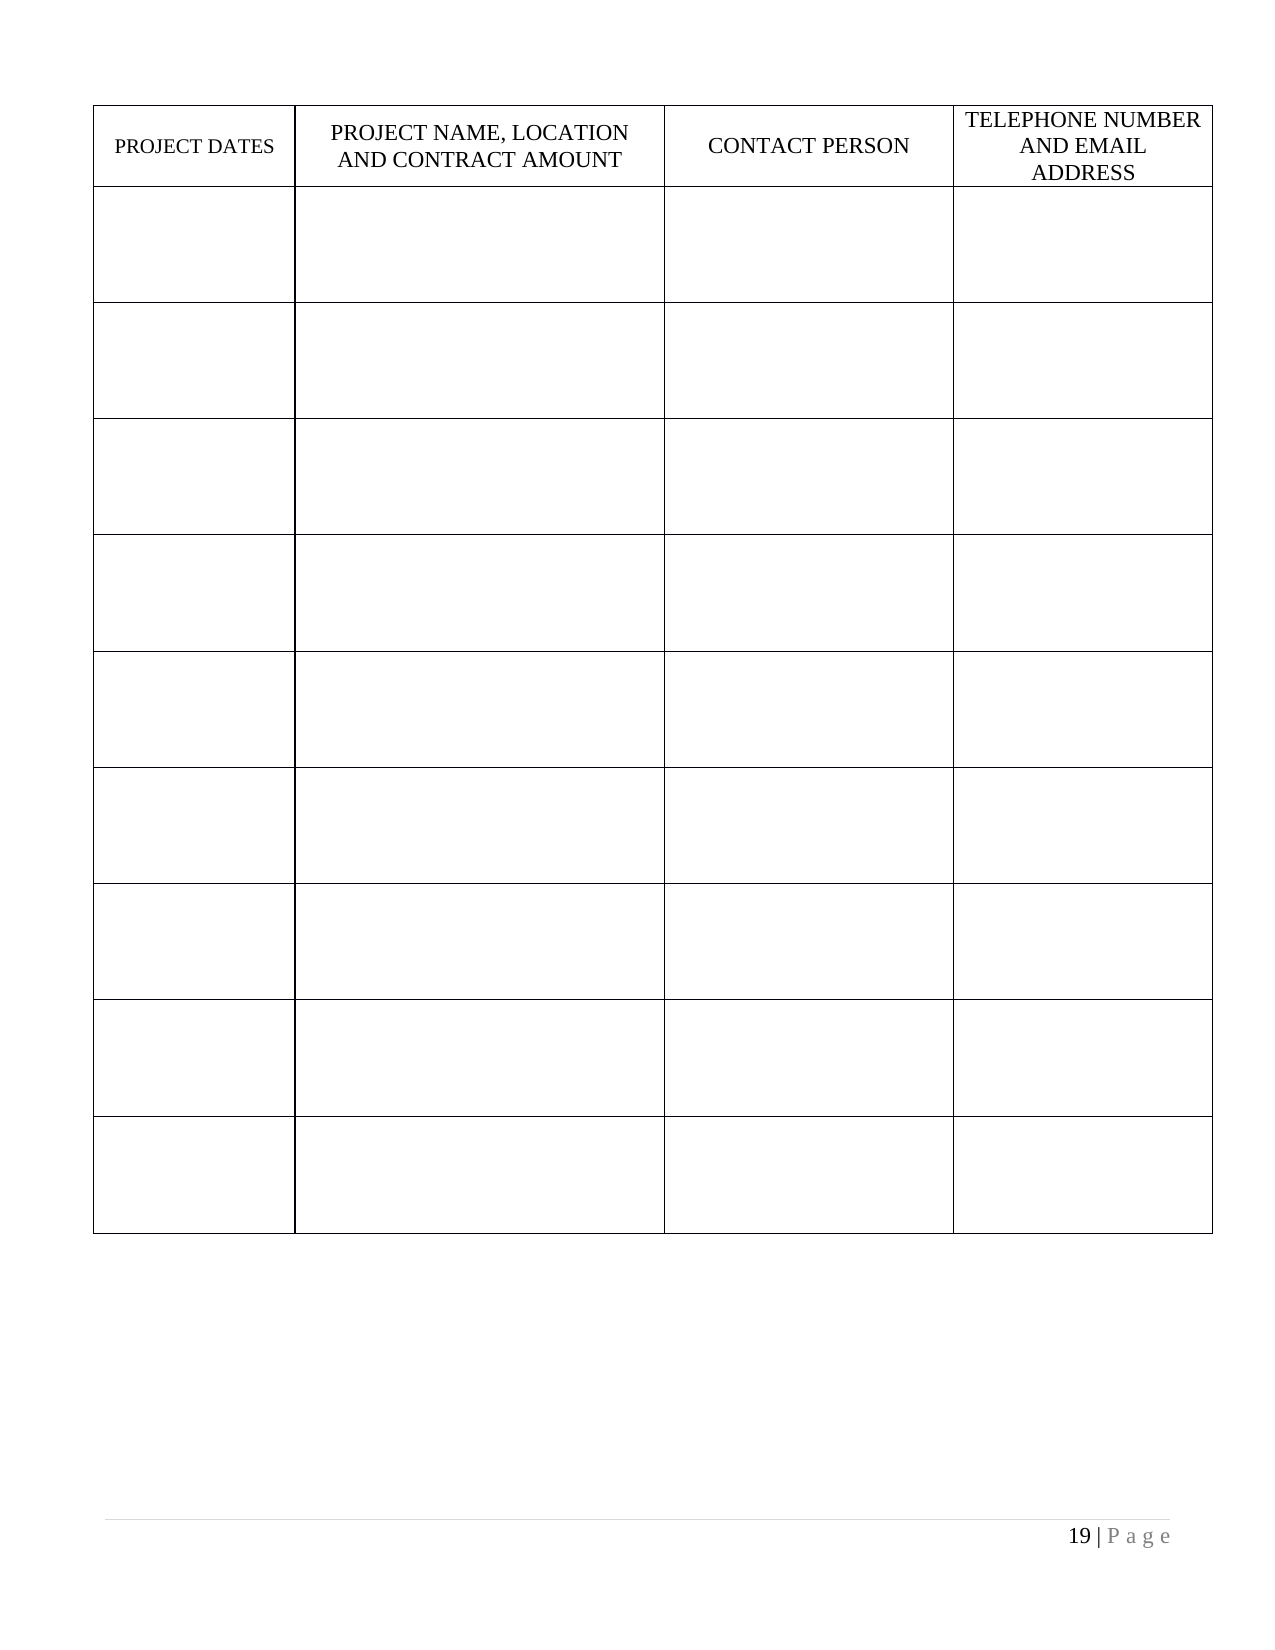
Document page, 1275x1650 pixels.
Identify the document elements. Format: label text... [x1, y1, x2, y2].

table_cell [296, 768, 664, 883]
table_cell [296, 1117, 664, 1232]
table_cell [296, 652, 664, 767]
table_cell [665, 652, 953, 767]
table_cell [94, 187, 294, 302]
table_cell [665, 187, 953, 302]
table_cell [665, 303, 953, 418]
table_cell [665, 768, 953, 883]
table_cell [296, 419, 664, 534]
table_cell [94, 1000, 294, 1116]
table_cell [665, 884, 953, 999]
table_cell [665, 535, 953, 651]
table_cell [94, 535, 294, 651]
table_cell [94, 768, 294, 883]
table_header CONTACT PERSON [665, 106, 953, 186]
table_cell [296, 1000, 664, 1116]
table_cell [954, 1000, 1212, 1116]
table_cell [954, 884, 1212, 999]
table_cell [94, 652, 294, 767]
table_cell [954, 768, 1212, 883]
table_cell [665, 419, 953, 534]
table_cell [296, 884, 664, 999]
table_cell [296, 187, 664, 302]
table_cell [954, 419, 1212, 534]
table_cell [94, 884, 294, 999]
table_cell [296, 303, 664, 418]
table_cell [665, 1000, 953, 1116]
table_cell [665, 1117, 953, 1232]
table_cell [954, 652, 1212, 767]
table_cell [954, 303, 1212, 418]
table_cell [954, 535, 1212, 651]
table_cell [296, 535, 664, 651]
table_cell [954, 1117, 1212, 1232]
table_header PROJECT NAME, LOCATION AND CONTRACT AMOUNT [296, 106, 664, 186]
table_cell [94, 419, 294, 534]
table_cell [94, 303, 294, 418]
table_cell [954, 187, 1212, 302]
table_cell [94, 1117, 294, 1232]
table_header TELEPHONE NUMBER AND EMAIL ADDRESS [954, 106, 1212, 186]
table_header PROJECT DATES [94, 106, 294, 186]
